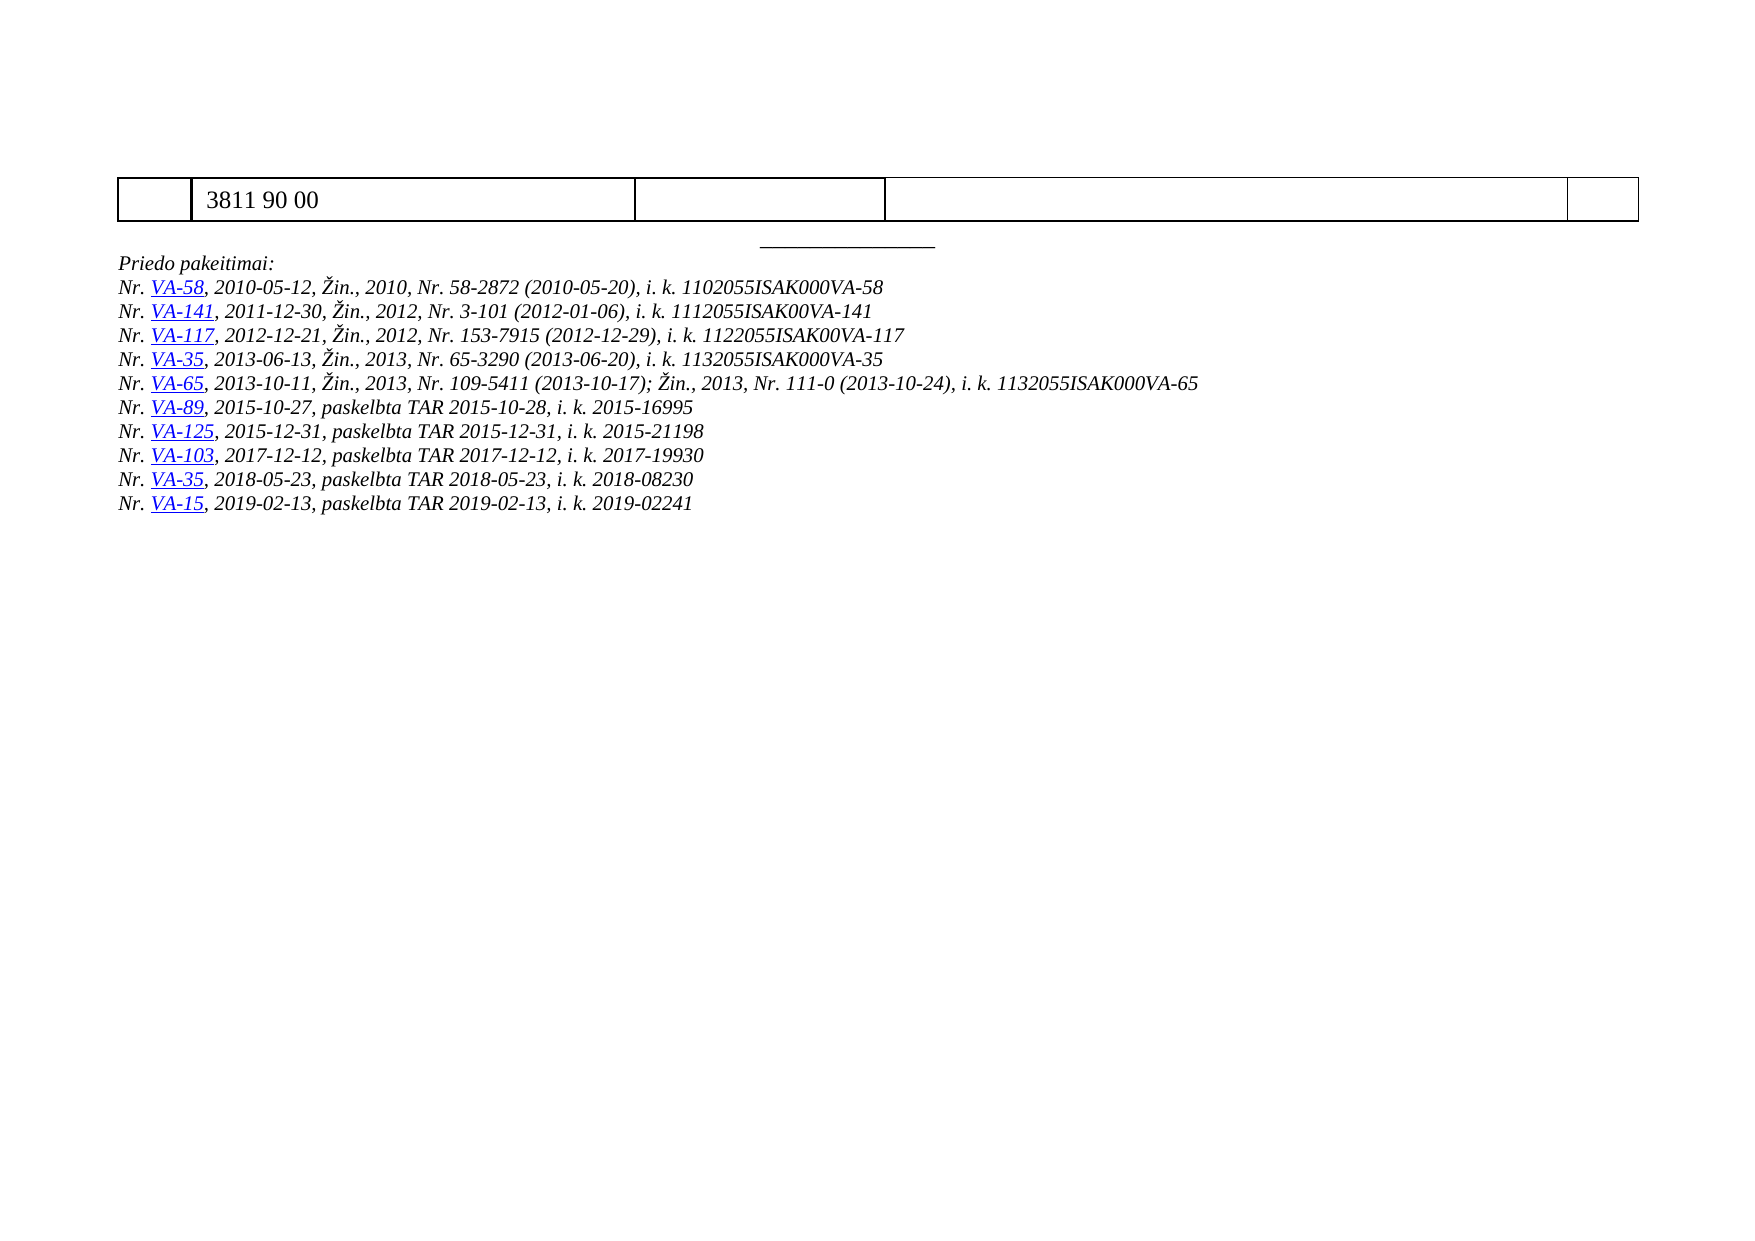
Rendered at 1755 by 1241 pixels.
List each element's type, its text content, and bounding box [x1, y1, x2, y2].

text Priedo pakeitimai: [118, 251, 1577, 275]
text Nr. VA-58, 2010-05-12, Žin., 2010, Nr. 58-2872 (2010-05-20), i. k. 1102055ISAK000VA-58 [118, 275, 1577, 299]
text Nr. VA-141, 2011-12-30, Žin., 2012, Nr. 3-101 (2012-01-06), i. k. 1112055ISAK00VA-141 [118, 299, 1577, 323]
table_cell [636, 179, 884, 220]
table_cell [1568, 178, 1638, 220]
table_cell [886, 178, 1567, 220]
text Nr. VA-103, 2017-12-12, paskelbta TAR 2017-12-12, i. k. 2017-19930 [118, 443, 1577, 467]
text Nr. VA-15, 2019-02-13, paskelbta TAR 2019-02-13, i. k. 2019-02241 [118, 491, 1577, 515]
text Nr. VA-65, 2013-10-11, Žin., 2013, Nr. 109-5411 (2013-10-17); Žin., 2013, Nr. 111-0 (2013-10-24), i. k. 1132055ISAK000VA-65 [118, 371, 1577, 395]
table_cell 3811 90 00 [193, 179, 634, 220]
text Nr. VA-89, 2015-10-27, paskelbta TAR 2015-10-28, i. k. 2015-16995 [118, 395, 1577, 419]
text Nr. VA-35, 2013-06-13, Žin., 2013, Nr. 65-3290 (2013-06-20), i. k. 1132055ISAK000VA-35 [118, 347, 1577, 371]
text ______________ [118, 222, 1577, 251]
text Nr. VA-117, 2012-12-21, Žin., 2012, Nr. 153-7915 (2012-12-29), i. k. 1122055ISAK00VA-117 [118, 323, 1577, 347]
table_cell [119, 179, 190, 220]
text Nr. VA-125, 2015-12-31, paskelbta TAR 2015-12-31, i. k. 2015-21198 [118, 419, 1577, 443]
text Nr. VA-35, 2018-05-23, paskelbta TAR 2018-05-23, i. k. 2018-08230 [118, 467, 1577, 491]
